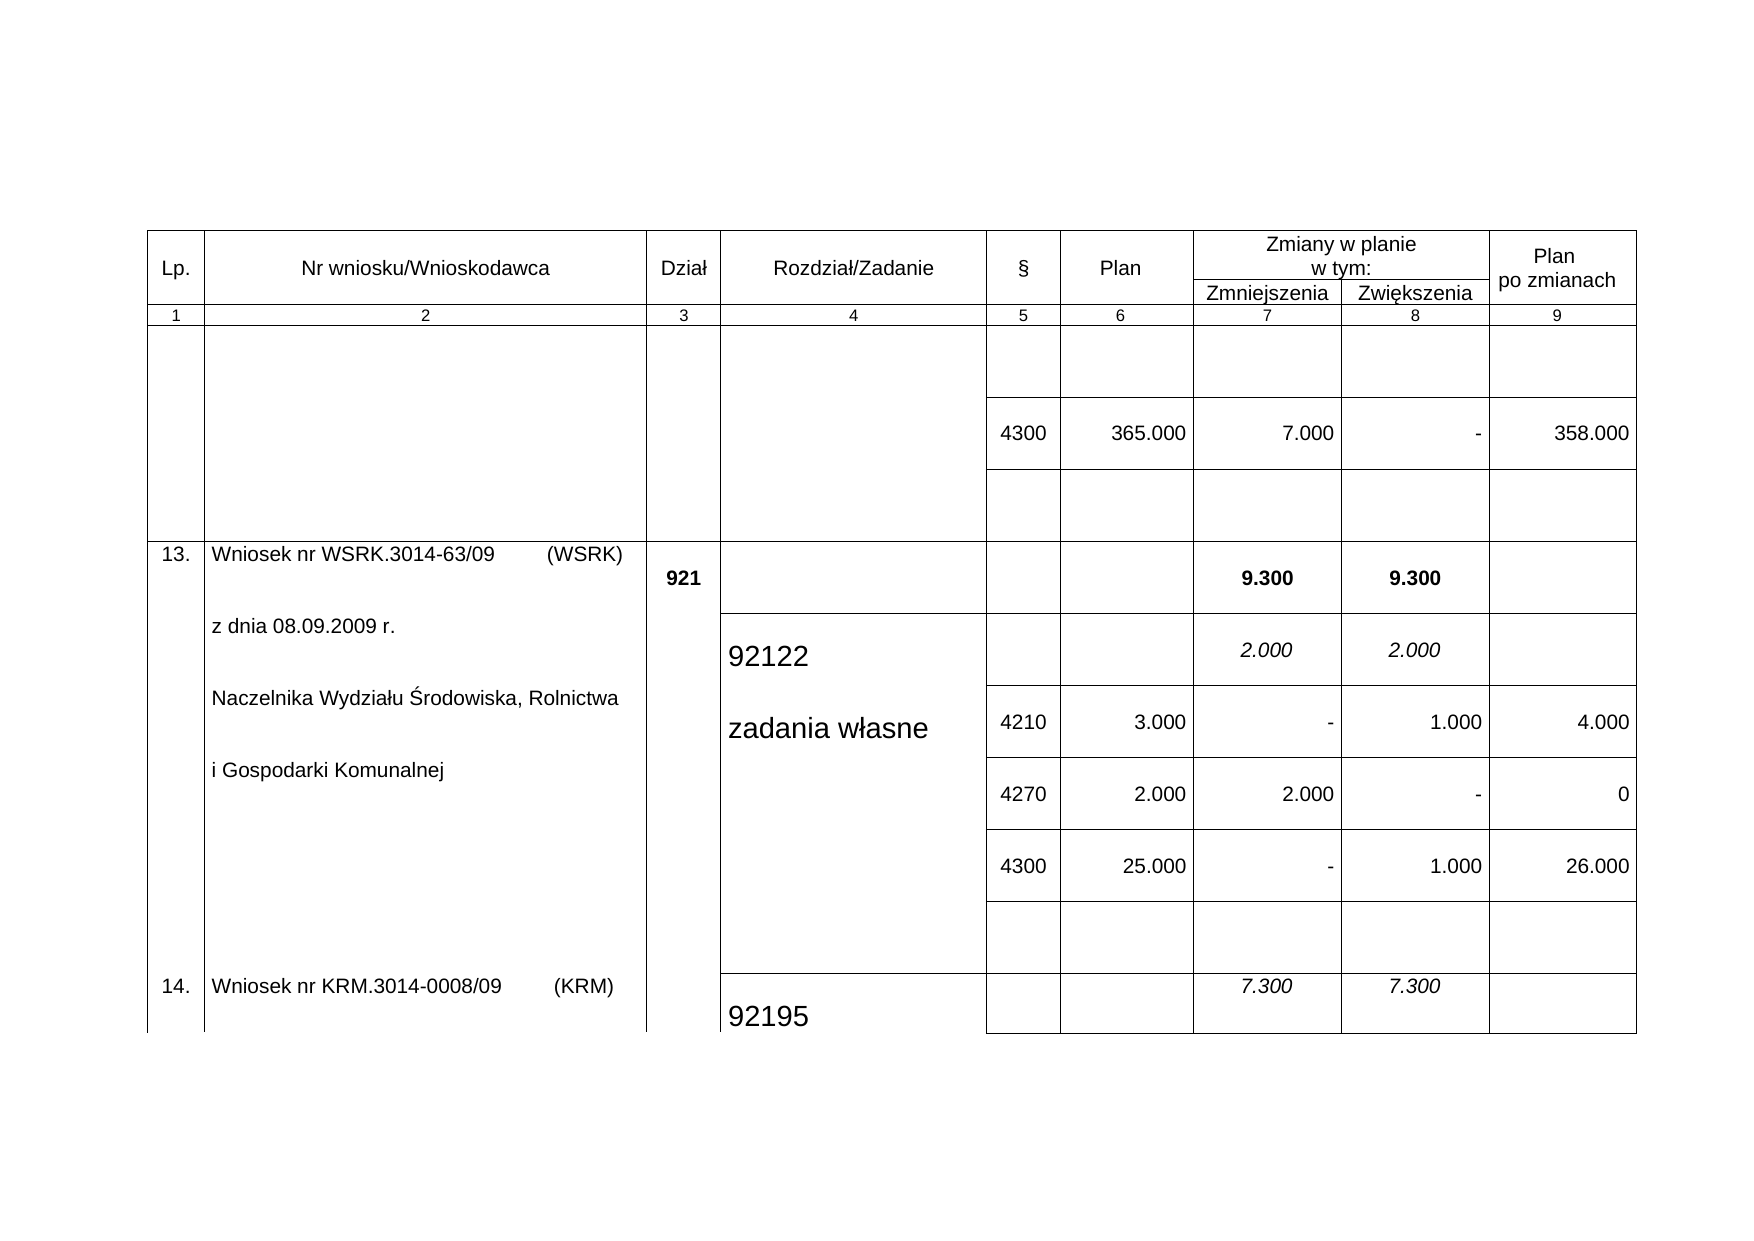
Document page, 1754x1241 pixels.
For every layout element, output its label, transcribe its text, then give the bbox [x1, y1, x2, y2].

table_cell 0 [1490, 758, 1636, 829]
table_cell [987, 470, 1060, 541]
table_cell 921 [647, 542, 720, 613]
table_cell [1490, 470, 1636, 541]
table_cell 26.000 [1490, 830, 1636, 901]
table_cell zadania własne [721, 685, 986, 757]
table_cell [1194, 902, 1341, 973]
table_cell [1061, 614, 1193, 685]
table_cell [205, 829, 646, 901]
table_cell 13. [148, 542, 204, 613]
table_cell Wniosek nr KRM.3014-0008/09 (KRM) [204, 973, 647, 1033]
table_cell [987, 902, 1060, 973]
table_cell 4300 [987, 830, 1060, 901]
table_header § [987, 231, 1060, 304]
table_cell - [1194, 830, 1341, 901]
table_cell 2.000 [1194, 758, 1341, 829]
table_cell [721, 469, 986, 541]
table_cell 14. [148, 973, 204, 1033]
table_cell [1490, 326, 1636, 397]
table_cell [148, 757, 204, 829]
table_cell 9.300 [1342, 542, 1489, 613]
table_cell [1342, 326, 1489, 397]
table_cell 4.000 [1490, 686, 1636, 757]
table_cell 7 [1194, 305, 1341, 324]
table_cell 92122 [721, 614, 986, 685]
table_cell [148, 613, 204, 685]
table_header Lp. [148, 231, 204, 304]
table_cell [1194, 470, 1341, 541]
table_cell 3.000 [1061, 686, 1193, 757]
table_cell 2.000 [1342, 614, 1489, 685]
table_cell [647, 613, 720, 685]
table_cell [1490, 902, 1636, 973]
table_cell [148, 397, 204, 469]
table_cell - [1342, 758, 1489, 829]
table_cell [987, 974, 1060, 1033]
table_cell [987, 326, 1060, 397]
table_cell 2.000 [1194, 614, 1341, 685]
table_cell [148, 829, 204, 901]
table_cell [1061, 542, 1193, 613]
table_cell 1.000 [1342, 686, 1489, 757]
table_cell [148, 469, 204, 541]
table_cell [148, 901, 204, 973]
table_cell Wniosek nr WSRK.3014-63/09 (WSRK) [205, 542, 646, 613]
table_cell [1342, 470, 1489, 541]
table_cell [205, 326, 646, 397]
table_cell 5 [987, 305, 1060, 324]
table_header Zmiany w planie w tym: [1194, 231, 1489, 279]
table_cell [721, 829, 986, 901]
table_cell [647, 326, 720, 397]
table_cell 7.300 [1342, 974, 1489, 1033]
table_cell 6 [1061, 305, 1193, 324]
table_cell 1.000 [1342, 830, 1489, 901]
table_cell 4270 [987, 758, 1060, 829]
table_cell [205, 397, 646, 469]
table_cell Naczelnika Wydziału Środowiska, Rolnictwa [205, 685, 646, 757]
table_cell [987, 614, 1060, 685]
table_header Rozdział/Zadanie [721, 231, 986, 304]
table_cell 1 [148, 305, 204, 324]
table_cell [647, 757, 720, 829]
table_header Plan po zmianach [1490, 231, 1636, 304]
table_cell 4300 [987, 398, 1060, 469]
table_cell 2 [205, 305, 646, 324]
table_cell [721, 397, 986, 469]
table_cell [205, 469, 646, 541]
table_cell 3 [647, 305, 720, 324]
table_cell 365.000 [1061, 398, 1193, 469]
table_cell [1061, 902, 1193, 973]
table_cell [721, 326, 986, 397]
table_cell [721, 757, 986, 829]
table_cell 4210 [987, 686, 1060, 757]
table_cell Zwiększenia [1342, 280, 1489, 304]
table_header Plan [1061, 231, 1193, 304]
table_cell [647, 685, 720, 757]
table_cell [647, 973, 721, 1033]
table_cell 4 [721, 305, 986, 324]
table_cell i Gospodarki Komunalnej [205, 757, 646, 829]
table_cell [987, 542, 1060, 613]
table_cell 8 [1342, 305, 1489, 324]
table_cell [647, 901, 720, 973]
table_cell [1490, 542, 1636, 613]
table_cell z dnia 08.09.2009 r. [205, 613, 646, 685]
table_cell [721, 542, 986, 613]
table_cell 92195 [721, 974, 986, 1033]
table_cell - [1194, 326, 1341, 397]
table_cell 9 [1490, 305, 1636, 324]
table_cell [647, 397, 720, 469]
table_cell [1061, 974, 1193, 1033]
table_cell Zmniejszenia [1194, 280, 1341, 304]
table_cell [148, 685, 204, 757]
table_cell [1490, 614, 1636, 685]
table_cell [148, 326, 204, 397]
table_cell [1061, 470, 1193, 541]
table_cell [647, 469, 720, 541]
table_cell 7.000 [1194, 398, 1341, 469]
table_cell [647, 829, 720, 901]
table_cell [205, 901, 646, 973]
table_cell 358.000 [1490, 398, 1636, 469]
table_cell [1490, 974, 1636, 1033]
table_cell 9.300 [1194, 542, 1341, 613]
table_cell [1342, 902, 1489, 973]
table_cell [721, 901, 986, 973]
table_cell - [1342, 398, 1489, 469]
table_cell 2.000 [1061, 758, 1193, 829]
table_header Nr wniosku/Wnioskodawca [205, 231, 646, 304]
table_cell 25.000 [1061, 830, 1193, 901]
table_cell 7.300 [1194, 974, 1341, 1033]
table_cell [1061, 326, 1193, 397]
table_header Dział [647, 231, 720, 304]
table_cell - [1194, 686, 1341, 757]
